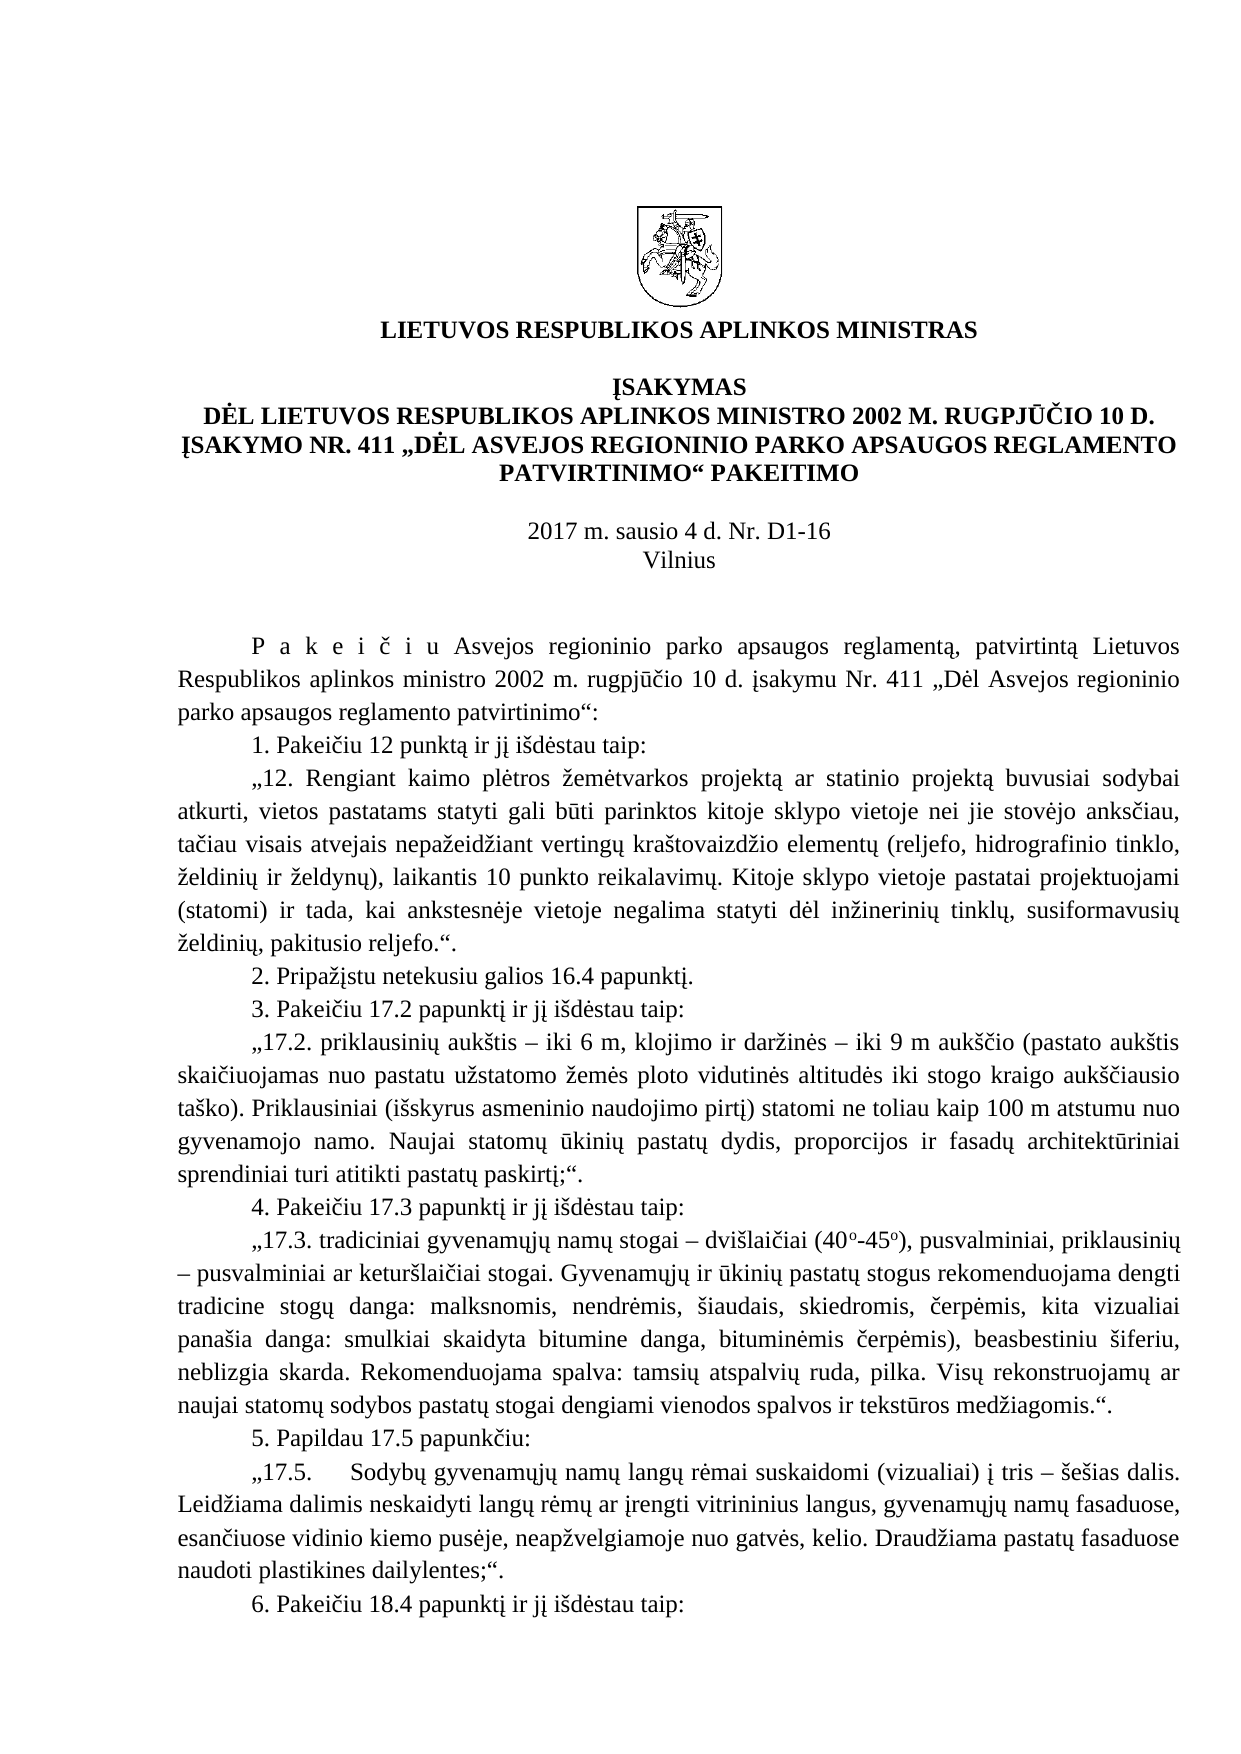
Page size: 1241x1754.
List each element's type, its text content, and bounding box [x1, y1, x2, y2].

text DĖL lietuvos respublikos APLINKOS MINISTRO 2002 M. rugpjūčio 10 D. ĮSAKYMO NR. 411 „DĖL ASVEJOS regioninio PARKO APSAUGOS REGLAMENTO PATVIRTINIMO“ PAKEITIMO [177, 401, 1181, 487]
text 1. Pakeičiu 12 punktą ir jį išdėstau taip: [177, 730, 1181, 759]
text LIETUVOS RESPUBLIKOS APLINKOS MINISTRAS [177, 315, 1181, 343]
text „17.2. priklausinių aukštis – iki 6 m, klojimo ir daržinės – iki 9 m aukščio (pastato aukštis skaičiuojamas nuo pastatu užstatomo žemės ploto vidutinės altitudės iki stogo kraigo aukščiausio taško). Priklausiniai (išskyrus asmeninio naudojimo pirtį) statomi ne toliau kaip 100 m atstumu nuo gyvenamojo namo. Naujai statomų ūkinių pastatų dydis, proporcijos ir fasadų architektūriniai sprendiniai turi atitikti pastatų paskirtį;“. [177, 1027, 1181, 1188]
text 6. Pakeičiu 18.4 papunktį ir jį išdėstau taip: [177, 1589, 1181, 1617]
text 2. Pripažįstu netekusiu galios 16.4 papunktį. [177, 961, 1181, 990]
text „12. Rengiant kaimo plėtros žemėtvarkos projektą ar statinio projektą buvusiai sodybai atkurti, vietos pastatams statyti gali būti parinktos kitoje sklypo vietoje nei jie stovėjo anksčiau, tačiau visais atvejais nepažeidžiant vertingų kraštovaizdžio elementų (reljefo, hidrografinio tinklo, želdinių ir želdynų), laikantis 10 punkto reikalavimų. Kitoje sklypo vietoje pastatai projektuojami (statomi) ir tada, kai ankstesnėje vietoje negalima statyti dėl inžinerinių tinklų, susiformavusių želdinių, pakitusio reljefo.“. [177, 763, 1181, 957]
text „17.3. tradiciniai gyvenamųjų namų stogai – dvišlaičiai (40o-45o), pusvalminiai, priklausinių – pusvalminiai ar keturšlaičiai stogai. Gyvenamųjų ir ūkinių pastatų stogus rekomenduojama dengti tradicine stogų danga: malksnomis, nendrėmis, šiaudais, skiedromis, čerpėmis, kita vizualiai panašia danga: smulkiai skaidyta bitumine danga, bituminėmis čerpėmis), beasbestiniu šiferiu, neblizgia skarda. Rekomenduojama spalva: tamsių atspalvių ruda, pilka. Visų rekonstruojamų ar naujai statomų sodybos pastatų stogai dengiami vienodos spalvos ir tekstūros medžiagomis.“. [177, 1225, 1181, 1419]
text „17.5. Sodybų gyvenamųjų namų langų rėmai suskaidomi (vizualiai) į tris – šešias dalis. Leidžiama dalimis neskaidyti langų rėmų ar įrengti vitrininius langus, gyvenamųjų namų fasaduose, esančiuose vidinio kiemo pusėje, neapžvelgiamoje nuo gatvės, kelio. Draudžiama pastatų fasaduose naudoti plastikines dailylentes;“. [177, 1457, 1181, 1584]
text ĮSAKYMAS [177, 372, 1181, 401]
text 2017 m. sausio 4 d. Nr. D1-16 [177, 516, 1181, 545]
text 3. Pakeičiu 17.2 papunktį ir jį išdėstau taip: [177, 994, 1181, 1023]
text 4. Pakeičiu 17.3 papunktį ir jį išdėstau taip: [177, 1192, 1181, 1221]
text 5. Papildau 17.5 papunkčiu: [177, 1423, 1181, 1452]
text Vilnius [177, 545, 1181, 573]
text P a k e i č i u Asvejos regioninio parko apsaugos reglamentą, patvirtintą Lietuvos Respublikos aplinkos ministro 2002 m. rugpjūčio 10 d. įsakymu Nr. 411 „Dėl Asvejos regioninio parko apsaugos reglamento patvirtinimo“: [177, 631, 1181, 726]
